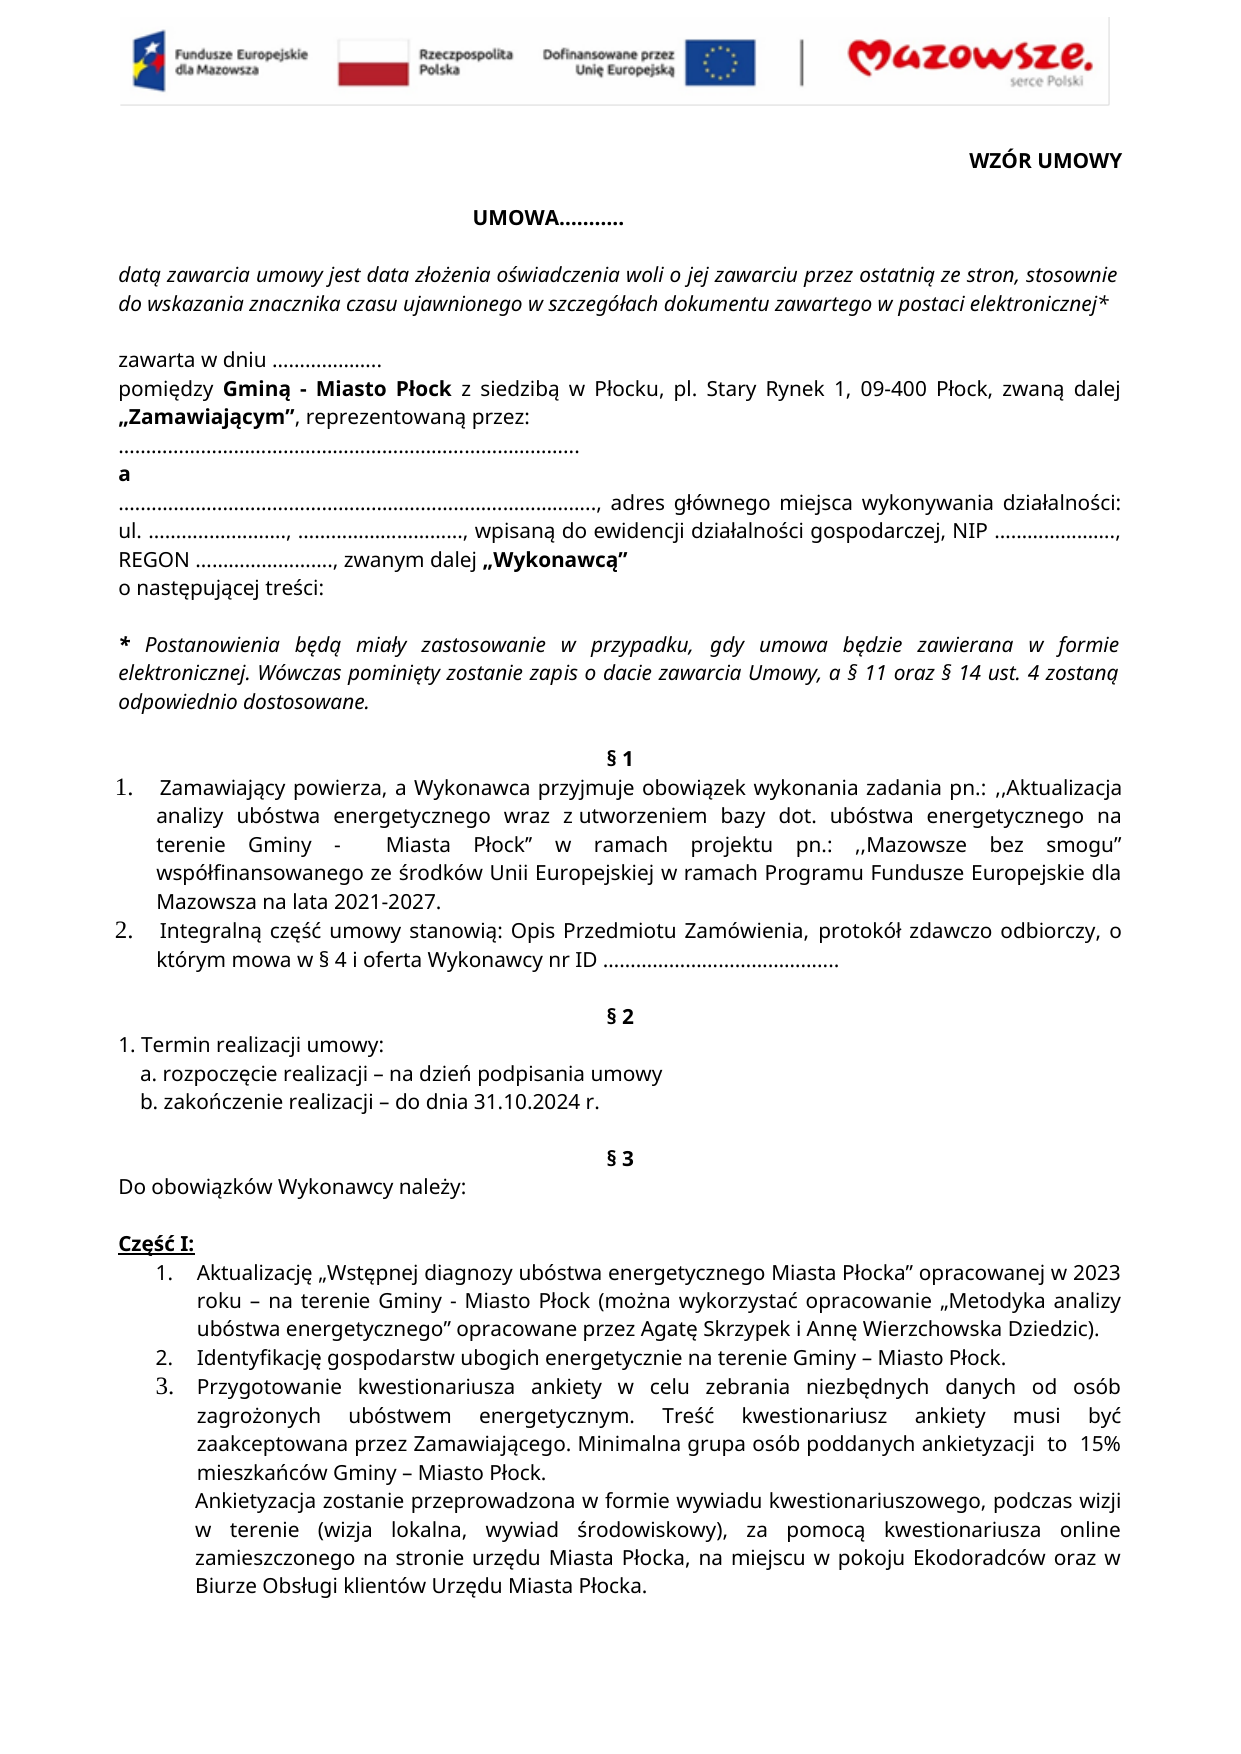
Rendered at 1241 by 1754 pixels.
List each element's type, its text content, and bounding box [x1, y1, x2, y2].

text datą zawarcia umowy jest data złożenia oświadczenia woli o jej zawarciu przez ostatnią ze stron, stosownie do wskazania znacznika czasu ujawnionego w szczegółach dokumentu zawartego w postaci elektronicznej* [118, 260, 1122, 317]
text 1. Termin realizacji umowy: [118, 1030, 1122, 1059]
list Aktualizację „Wstępnej diagnozy ubóstwa energetycznego Miasta Płocka” opracowanej w 2023 roku – na terenie Gminy - Miasto Płock (można wykorzystać opracowanie „Metodyka analizy ubóstwa energetycznego” opracowane przez Agatę Skrzypek i Annę Wierzchowska Dziedzic). [155, 1258, 1122, 1343]
text .………………………………………………………………………….., adres głównego miejsca wykonywania działalności: ul. ………...…………., ………………………..., wpisaną do ewidencji działalności gospodarczej, NIP …………………., REGON ……………………., zwanym dalej „Wykonawcą” [118, 488, 1122, 573]
text pomiędzy Gminą - Miasto Płock z siedzibą w Płocku, pl. Stary Rynek 1, 09-400 Płock, zwaną dalej „Zamawiającym”, reprezentowaną przez: [118, 374, 1122, 431]
text § 3 [118, 1144, 1122, 1172]
text ………………………………………………………………………... [118, 431, 1122, 459]
text b. zakończenie realizacji – do dnia 31.10.2024 r. [118, 1087, 1122, 1116]
text * Postanowienia będą miały zastosowanie w przypadku, gdy umowa będzie zawierana w formie elektronicznej. Wówczas pominięty zostanie zapis o dacie zawarcia Umowy, a § 11 oraz § 14 ust. 4 zostaną odpowiednio dostosowane. [118, 630, 1122, 715]
text UMOWA……….. [118, 203, 1122, 232]
list Przygotowanie kwestionariusza ankiety w celu zebrania niezbędnych danych od osób zagrożonych ubóstwem energetycznym. Treść kwestionariusz ankiety musi być zaakceptowana przez Zamawiającego. Minimalna grupa osób poddanych ankietyzacji to 15% mieszkańców Gminy – Miasto Płock. [155, 1371, 1122, 1486]
text a [118, 459, 1122, 488]
text Część I: [118, 1229, 1122, 1258]
picture [120, 17, 1111, 107]
text zawarta w dniu ……………….. [118, 346, 1122, 374]
text WZÓR UMOWY [118, 147, 1122, 175]
text Ankietyzacja zostanie przeprowadzona w formie wywiadu kwestionariuszowego, podczas wizji w terenie (wizja lokalna, wywiad środowiskowy), za pomocą kwestionariusza online zamieszczonego na stronie urzędu Miasta Płocka, na miejscu w pokoju Ekodoradców oraz w Biurze Obsługi klientów Urzędu Miasta Płocka. [195, 1486, 1122, 1600]
text o następującej treści: [118, 573, 1122, 602]
text Do obowiązków Wykonawcy należy: [118, 1172, 1122, 1201]
text a. rozpoczęcie realizacji – na dzień podpisania umowy [118, 1059, 1122, 1087]
text § 1 [118, 744, 1122, 772]
list Identyfikację gospodarstw ubogich energetycznie na terenie Gminy – Miasto Płock. [155, 1343, 1122, 1371]
list Integralną część umowy stanowią: Opis Przedmiotu Zamówienia, protokół zdawczo odbiorczy, o którym mowa w § 4 i oferta Wykonawcy nr ID ………………………………….... [114, 915, 1122, 973]
list Zamawiający powierza, a Wykonawca przyjmuje obowiązek wykonania zadania pn.: ,,Aktualizacja analizy ubóstwa energetycznego wraz z utworzeniem bazy dot. ubóstwa energetycznego na terenie Gminy - Miasta Płock’’ w ramach projektu pn.: ,,Mazowsze bez smogu” współfinansowanego ze środków Unii Europejskiej w ramach Programu Fundusze Europejskie dla Mazowsza na lata 2021-2027. [114, 772, 1122, 915]
text § 2 [118, 1002, 1122, 1030]
